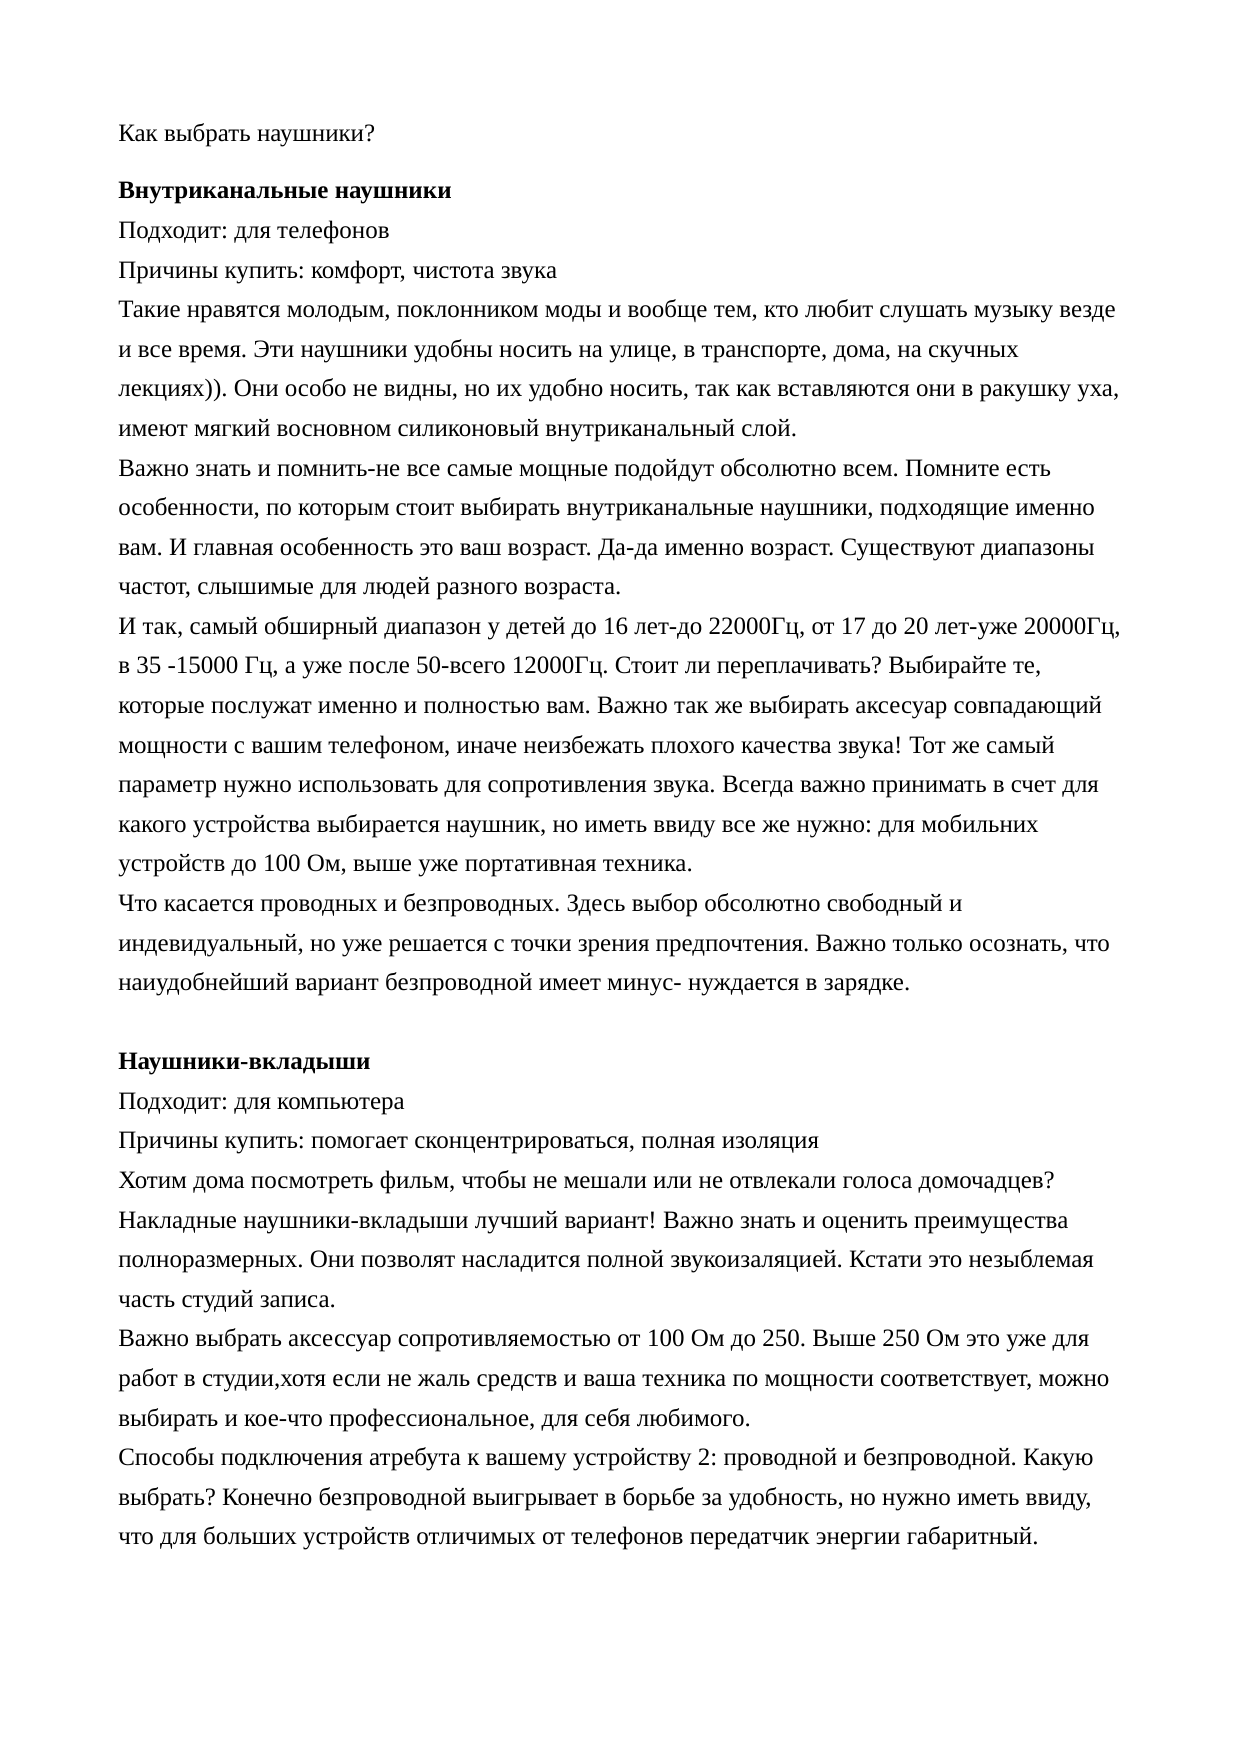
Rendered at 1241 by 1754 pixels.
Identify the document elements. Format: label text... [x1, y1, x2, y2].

text Подходит: для компьютера [118, 1086, 1122, 1115]
text Важно выбрать аксессуар сопротивляемостью от 100 Ом до 250. Выше 250 Ом это уже для работ в студии,хотя если не жаль средств и ваша техника по мощности соответствует, можно выбирать и кое-что профессиональное, для себя любимого. [118, 1323, 1122, 1431]
text Подходит: для телефонов [118, 215, 1122, 244]
text Способы подключения атребута к вашему устройству 2: проводной и безпроводной. Какую выбрать? Конечно безпроводной выигрывает в борьбе за удобность, но нужно иметь ввиду, что для больших устройств отличимых от телефонов передатчик энергии габаритный. [118, 1442, 1122, 1550]
text Наушники-вкладыши [118, 1046, 1122, 1075]
text Причины купить: помогает сконцентрироваться, полная изоляция [118, 1126, 1122, 1154]
text Причины купить: комфорт, чистота звука [118, 255, 1122, 283]
text И так, самый обширный диапазон у детей до 16 лет-до 22000Гц, от 17 до 20 лет-уже 20000Гц, в 35 -15000 Гц, а уже после 50-всего 12000Гц. Стоит ли переплачивать? Выбирайте те, которые послужат именно и полностью вам. Важно так же выбирать аксесуар совпадающий мощности с вашим телефоном, иначе неизбежать плохого качества звука! Тот же самый параметр нужно использовать для сопротивления звука. Всегда важно принимать в счет для какого устройства выбирается наушник, но иметь ввиду все же нужно: для мобильних устройств до 100 Ом, выше уже портативная техника. [118, 611, 1122, 877]
text Как выбрать наушники? [118, 118, 1122, 147]
text Что касается проводных и безпроводных. Здесь выбор обсолютно свободный и индевидуальный, но уже решается с точки зрения предпочтения. Важно только осознать, что наиудобнейший вариант безпроводной имеет минус- нуждается в зарядке. [118, 888, 1122, 996]
text Внутриканальные наушники [118, 176, 1122, 204]
text Хотим дома посмотреть фильм, чтобы не мешали или не отвлекали голоса домочадцев? Накладные наушники-вкладыши лучший вариант! Важно знать и оценить преимущества полноразмерных. Они позволят насладится полной звукоизаляцией. Кстати это незыблемая часть студий записа. [118, 1165, 1122, 1313]
text Такие нравятся молодым, поклонником моды и вообще тем, кто любит слушать музыку везде и все время. Эти наушники удобны носить на улице, в транспорте, дома, на скучных лекциях)). Они особо не видны, но их удобно носить, так как вставляются они в ракушку уха, имеют мягкий восновном силиконовый внутриканальный слой. [118, 294, 1122, 442]
text Важно знать и помнить-не все самые мощные подойдут обсолютно всем. Помните есть особенности, по которым стоит выбирать внутриканальные наушники, подходящие именно вам. И главная особенность это ваш возраст. Да-да именно возраст. Существуют диапазоны частот, слышимые для людей разного возраста. [118, 453, 1122, 600]
